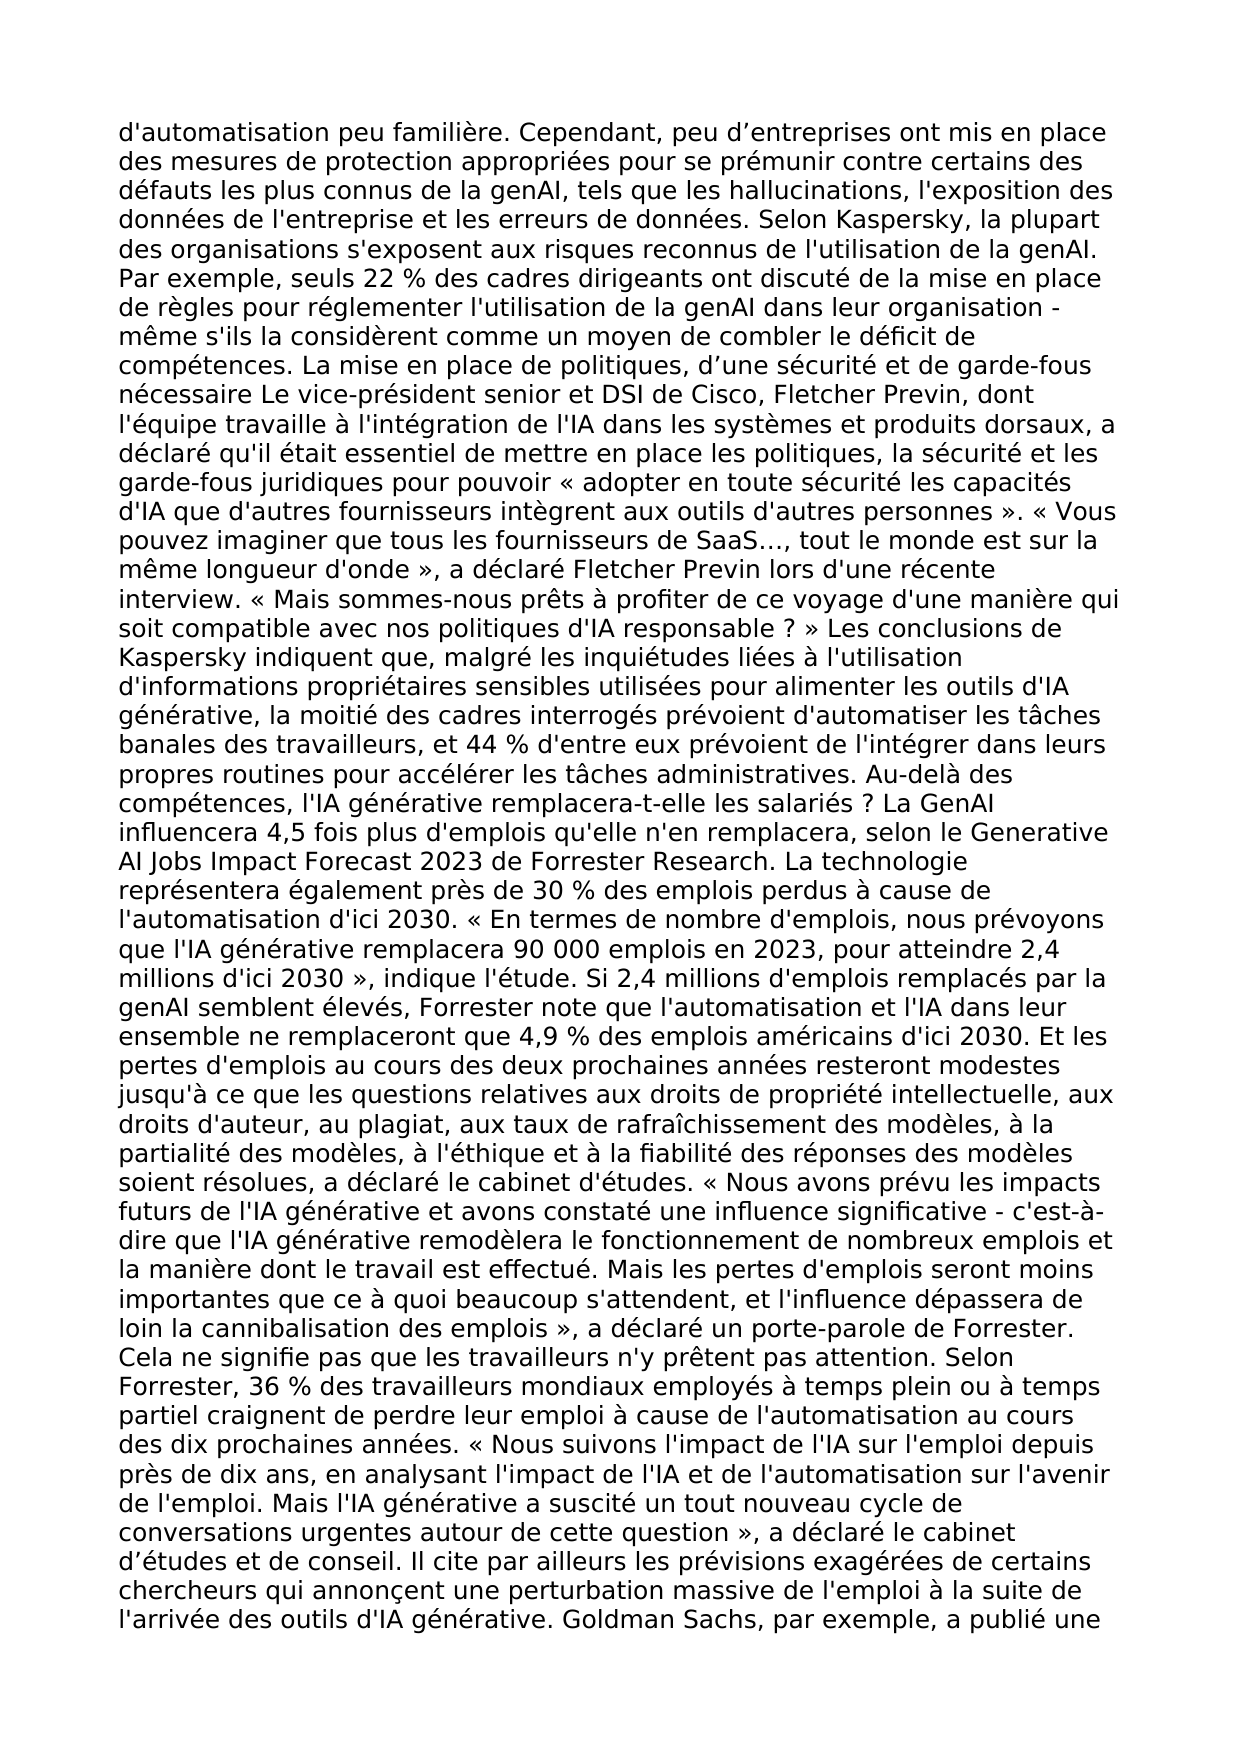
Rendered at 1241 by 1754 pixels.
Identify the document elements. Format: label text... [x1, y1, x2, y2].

text d'automatisation peu familière. Cependant, peu d’entreprises ont mis en place des mesures de protection appropriées pour se prémunir contre certains des défauts les plus connus de la genAI, tels que les hallucinations, l'exposition des données de l'entreprise et les erreurs de données. Selon Kaspersky, la plupart des organisations s'exposent aux risques reconnus de l'utilisation de la genAI. Par exemple, seuls 22 % des cadres dirigeants ont discuté de la mise en place de règles pour réglementer l'utilisation de la genAI dans leur organisation - même s'ils la considèrent comme un moyen de combler le déficit de compétences. La mise en place de politiques, d’une sécurité et de garde-fous nécessaire Le vice-président senior et DSI de Cisco, Fletcher Previn, dont l'équipe travaille à l'intégration de l'IA dans les systèmes et produits dorsaux, a déclaré qu'il était essentiel de mettre en place les politiques, la sécurité et les garde-fous juridiques pour pouvoir « adopter en toute sécurité les capacités d'IA que d'autres fournisseurs intègrent aux outils d'autres personnes ». « Vous pouvez imaginer que tous les fournisseurs de SaaS…, tout le monde est sur la même longueur d'onde », a déclaré Fletcher Previn lors d'une récente interview. « Mais sommes-nous prêts à profiter de ce voyage d'une manière qui soit compatible avec nos politiques d'IA responsable ? » Les conclusions de Kaspersky indiquent que, malgré les inquiétudes liées à l'utilisation d'informations propriétaires sensibles utilisées pour alimenter les outils d'IA générative, la moitié des cadres interrogés prévoient d'automatiser les tâches banales des travailleurs, et 44 % d'entre eux prévoient de l'intégrer dans leurs propres routines pour accélérer les tâches administratives. Au-delà des compétences, l'IA générative remplacera-t-elle les salariés ? La GenAI influencera 4,5 fois plus d'emplois qu'elle n'en remplacera, selon le Generative AI Jobs Impact Forecast 2023 de Forrester Research. La technologie représentera également près de 30 % des emplois perdus à cause de l'automatisation d'ici 2030. « En termes de nombre d'emplois, nous prévoyons que l'IA générative remplacera 90 000 emplois en 2023, pour atteindre 2,4 millions d'ici 2030 », indique l'étude. Si 2,4 millions d'emplois remplacés par la genAI semblent élevés, Forrester note que l'automatisation et l'IA dans leur ensemble ne remplaceront que 4,9 % des emplois américains d'ici 2030. Et les pertes d'emplois au cours des deux prochaines années resteront modestes jusqu'à ce que les questions relatives aux droits de propriété intellectuelle, aux droits d'auteur, au plagiat, aux taux de rafraîchissement des modèles, à la partialité des modèles, à l'éthique et à la fiabilité des réponses des modèles soient résolues, a déclaré le cabinet d'études. « Nous avons prévu les impacts futurs de l'IA générative et avons constaté une influence significative - c'est-à-dire que l'IA générative remodèlera le fonctionnement de nombreux emplois et la manière dont le travail est effectué. Mais les pertes d'emplois seront moins importantes que ce à quoi beaucoup s'attendent, et l'influence dépassera de loin la cannibalisation des emplois », a déclaré un porte-parole de Forrester. Cela ne signifie pas que les travailleurs n'y prêtent pas attention. Selon Forrester, 36 % des travailleurs mondiaux employés à temps plein ou à temps partiel craignent de perdre leur emploi à cause de l'automatisation au cours des dix prochaines années. « Nous suivons l'impact de l'IA sur l'emploi depuis près de dix ans, en analysant l'impact de l'IA et de l'automatisation sur l'avenir de l'emploi. Mais l'IA générative a suscité un tout nouveau cycle de conversations urgentes autour de cette question », a déclaré le cabinet d’études et de conseil. Il cite par ailleurs les prévisions exagérées de certains chercheurs qui annonçent une perturbation massive de l'emploi à la suite de l'arrivée des outils d'IA générative. Goldman Sachs, par exemple, a publié une [118, 118, 1122, 1635]
